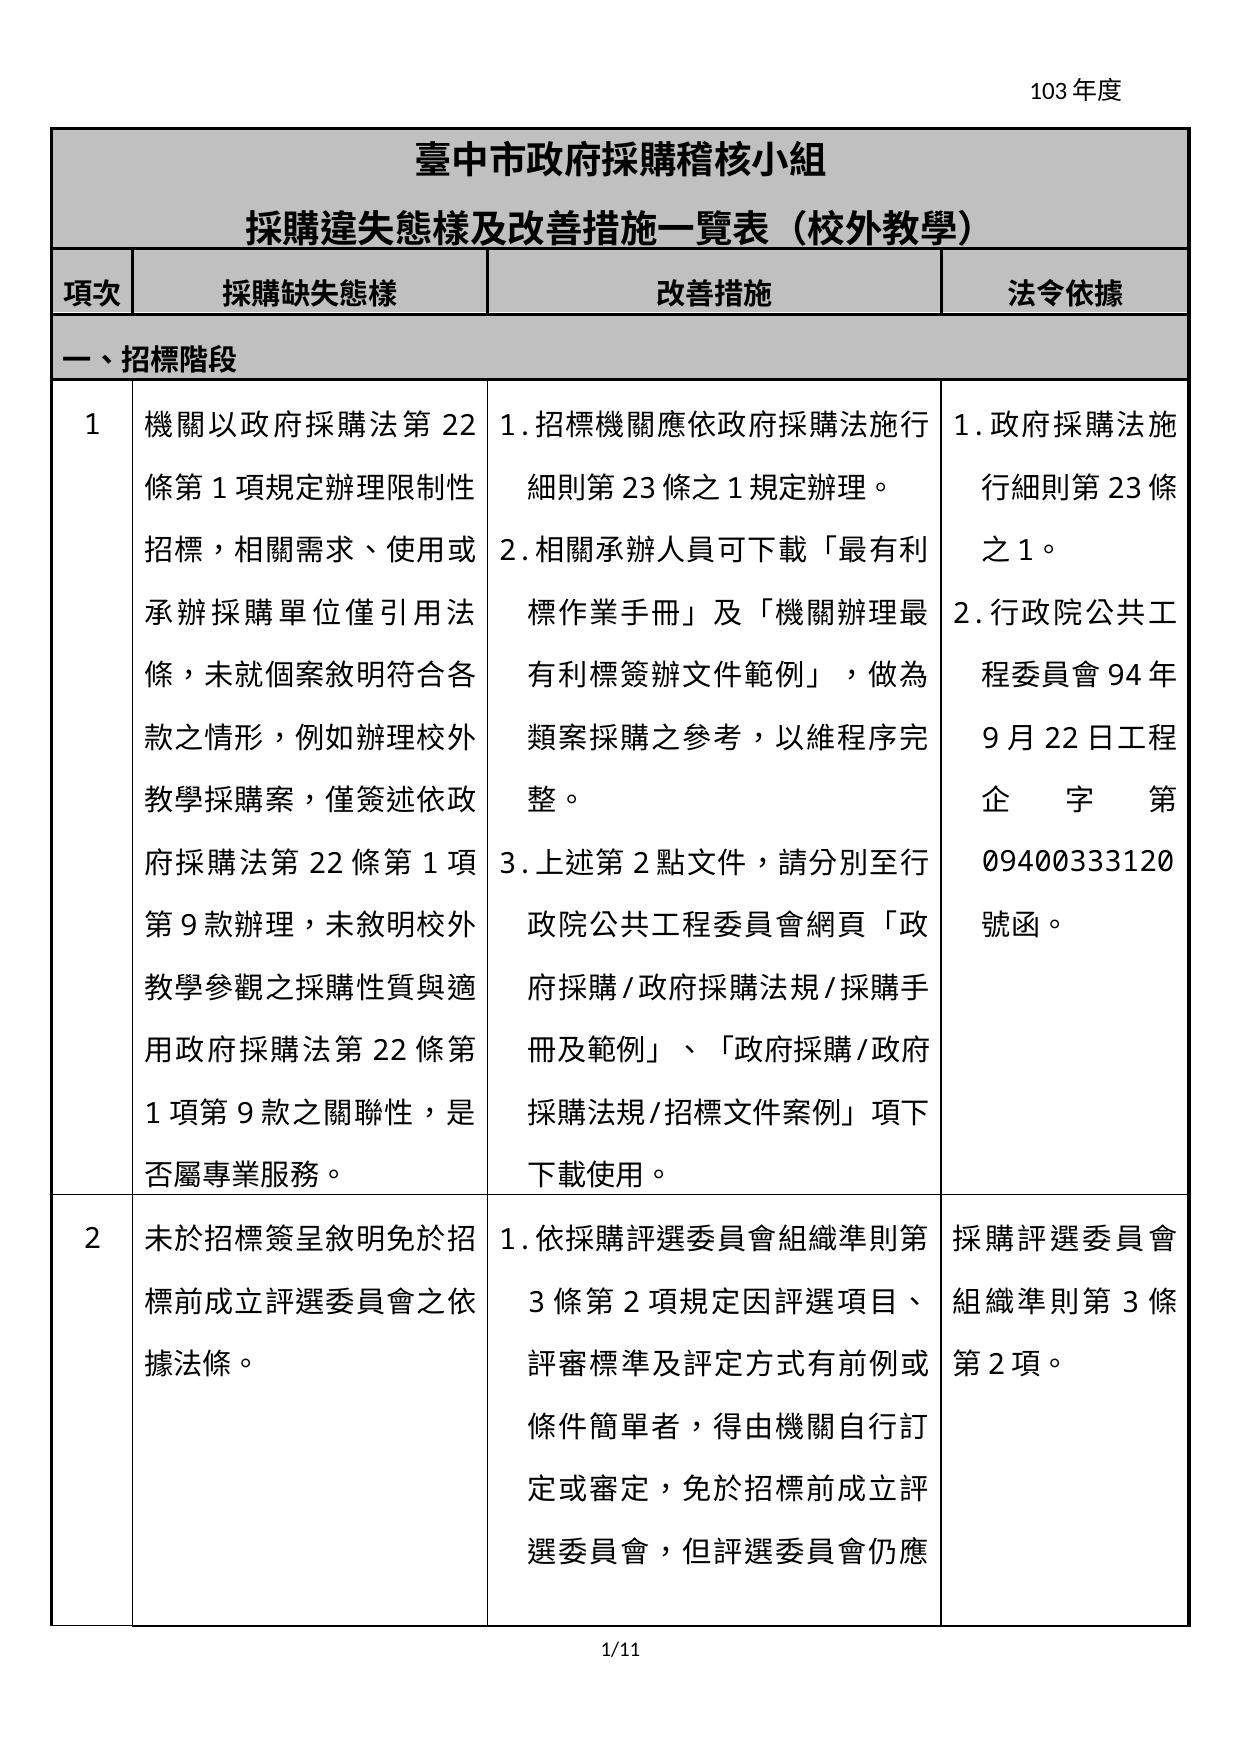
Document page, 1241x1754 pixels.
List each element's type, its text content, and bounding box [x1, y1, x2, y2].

table_cell 未於招標簽呈敘明免於招標前成立評選委員會之依據法條。 [133, 1195, 487, 1625]
table_cell 1.依採購評選委員會組織準則第3條第2項規定因評選項目、評審標準及評定方式有前例或條件簡單者，得由機關自行訂定或審定，免於招標前成立評選委員會，但評選委員會仍應 [488, 1195, 940, 1625]
table_cell 1.招標機關應依政府採購法施行細則第23條之1規定辦理。 2.相關承辦人員可下載「最有利標作業手冊」及「機關辦理最有利標簽辦文件範例」，做為類案採購之參考，以維程序完整。 3.上述第2點文件，請分別至行政院公共工程委員會網頁「政府採購/政府採購法規/採購手冊及範例」、「政府採購/政府採購法規/招標文件案例」項下下載使用。 [488, 381, 940, 1194]
table_cell 機關以政府採購法第22條第1項規定辦理限制性招標，相關需求、使用或承辦採購單位僅引用法條，未就個案敘明符合各款之情形，例如辦理校外教學採購案，僅簽述依政府採購法第22條第1項第9款辦理，未敘明校外教學參觀之採購性質與適用政府採購法第22條第1項第9款之關聯性，是否屬專業服務。 [133, 381, 487, 1194]
table_cell 2 [53, 1195, 132, 1625]
table_cell 一、招標階段 [53, 316, 1187, 378]
table_cell 採購缺失態樣 [134, 250, 486, 312]
table_cell 改善措施 [489, 250, 940, 312]
table_cell 法令依據 [943, 250, 1187, 312]
table_cell 1.政府採購法施行細則第23條之1。 2.行政院公共工程委員會94年9月22日工程企字第09400333120號函。 [942, 381, 1187, 1194]
table_cell 採購評選委員會組織準則第3條第2項。 [942, 1195, 1187, 1625]
table_cell 項次 [53, 250, 131, 312]
table_cell 1 [53, 381, 132, 1194]
table_header 臺中市政府採購稽核小組 採購違失態樣及改善措施一覽表（校外教學） [53, 130, 1187, 247]
